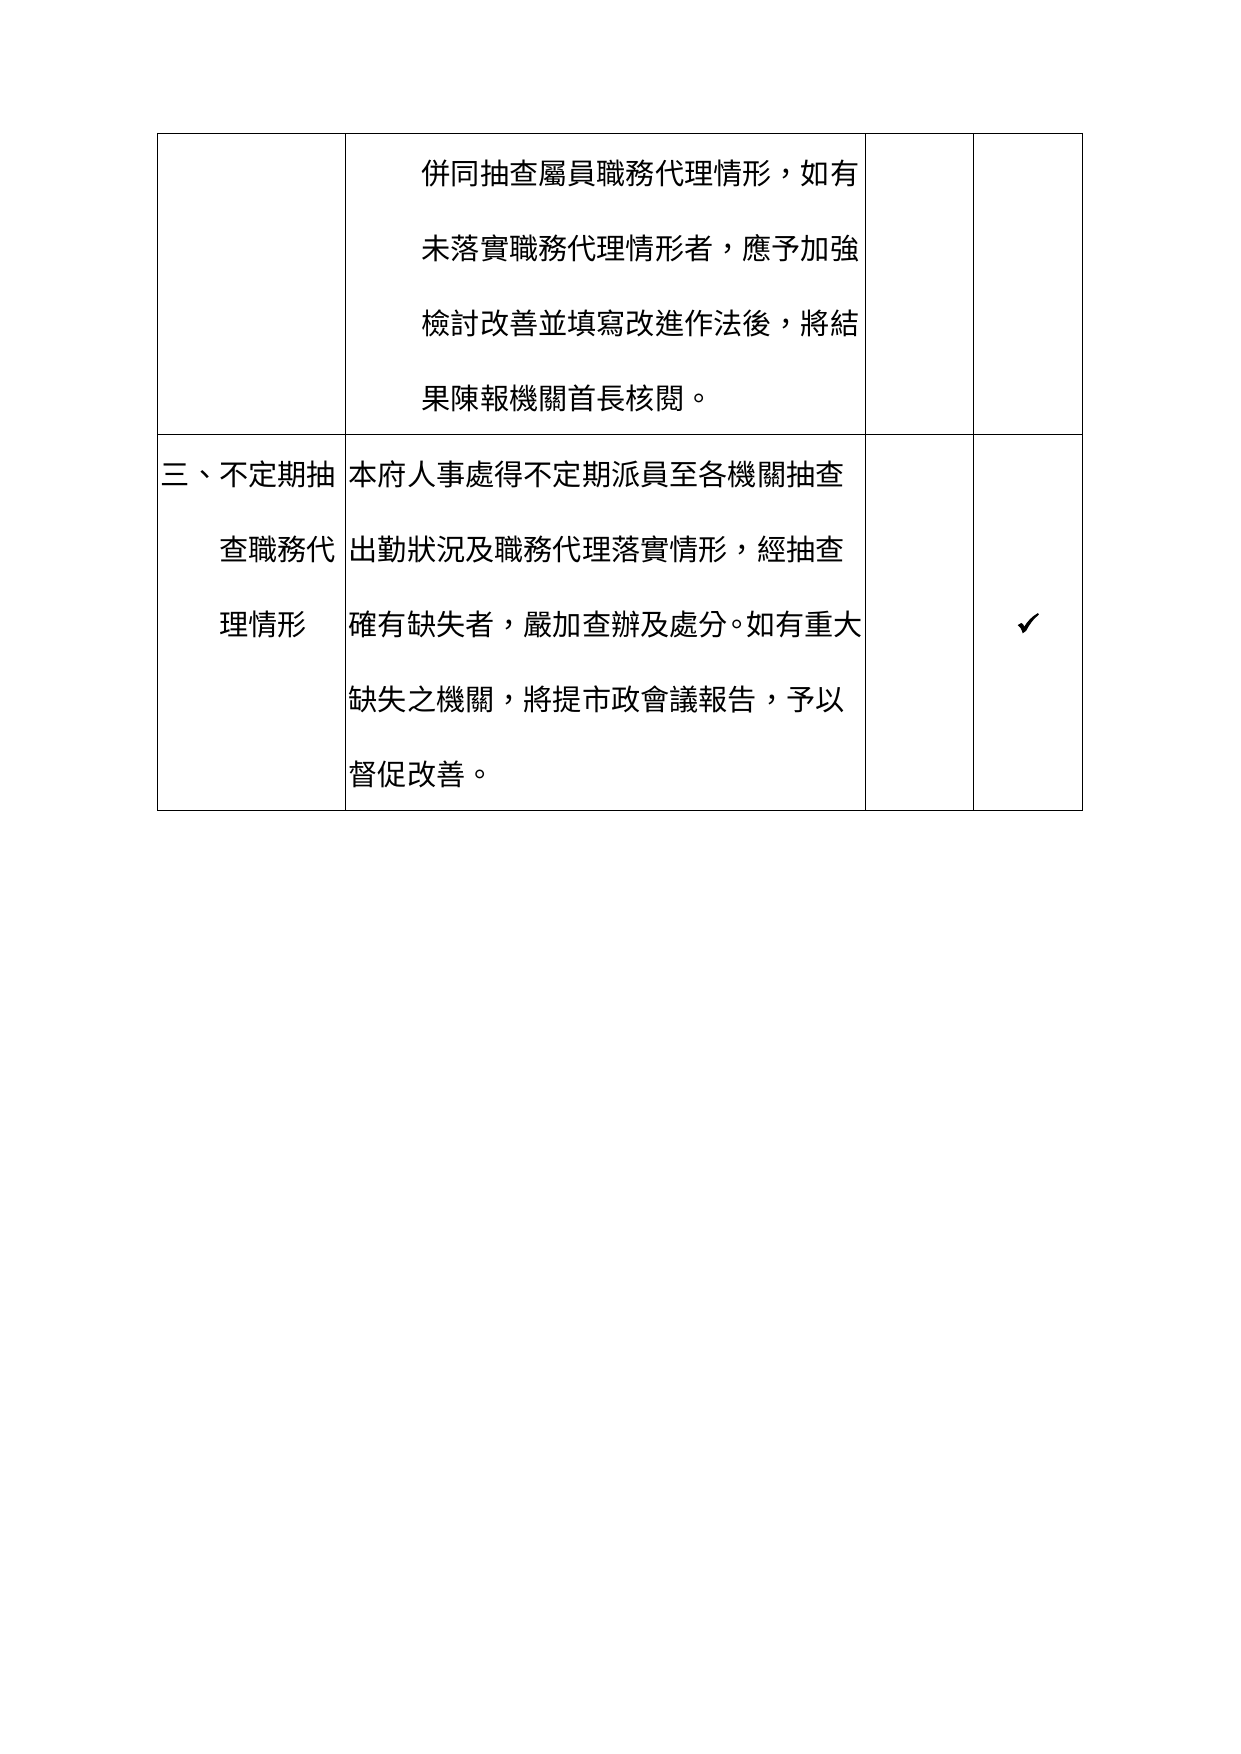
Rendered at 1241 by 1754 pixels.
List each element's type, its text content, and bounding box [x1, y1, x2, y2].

table_cell [866, 435, 973, 810]
table_cell  [974, 435, 1082, 810]
table_cell [158, 134, 345, 434]
table_cell 併同抽查屬員職務代理情形，如有未落實職務代理情形者，應予加強檢討改善並填寫改進作法後，將結果陳報機關首長核閱。 [346, 134, 865, 434]
table_cell 本府人事處得不定期派員至各機關抽查出勤狀況及職務代理落實情形，經抽查確有缺失者，嚴加查辦及處分。如有重大缺失之機關，將提市政會議報告，予以督促改善。 [346, 435, 865, 810]
table_cell 三、不定期抽查職務代理情形 [158, 435, 345, 810]
table_cell [866, 134, 973, 434]
table_cell [974, 134, 1082, 434]
